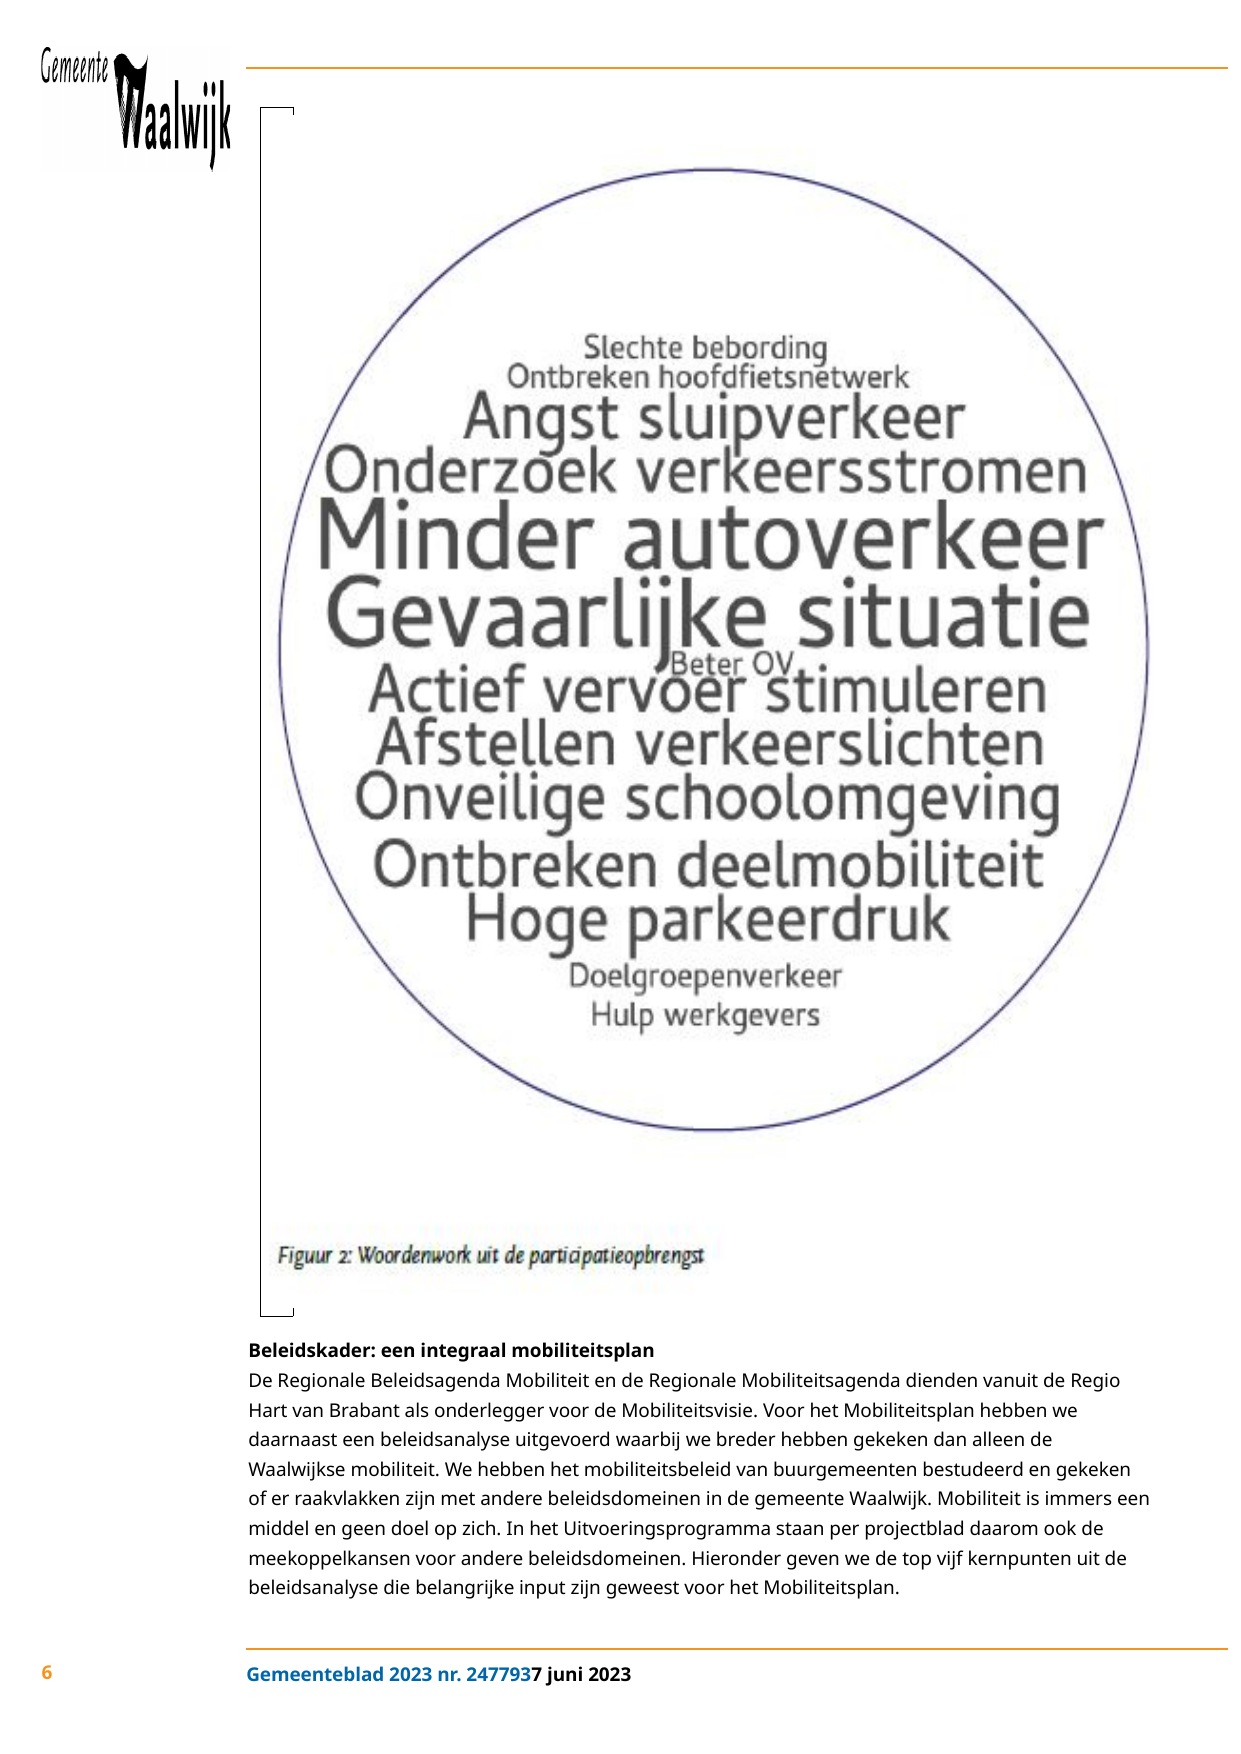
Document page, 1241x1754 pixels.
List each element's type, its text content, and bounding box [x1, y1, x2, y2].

picture [41, 47, 231, 172]
picture [268, 115, 1173, 1308]
text De Regionale Beleidsagenda Mobiliteit en de Regionale Mobiliteitsagenda dienden vanuit de Regio Hart van Brabant als onderlegger voor de Mobiliteitsvisie. Voor het Mobiliteitsplan hebben we daarnaast een beleidsanalyse uitgevoerd waarbij we breder hebben gekeken dan alleen de Waalwijkse mobiliteit. We hebben het mobiliteitsbeleid van buurgemeenten bestudeerd en gekeken of er raakvlakken zijn met andere beleidsdomeinen in de gemeente Waalwijk. Mobiliteit is immers een middel en geen doel op zich. In het Uitvoeringsprogramma staan per projectblad daarom ook de meekoppelkansen voor andere beleidsdomeinen. Hieronder geven we de top vijf kernpunten uit de beleidsanalyse die belangrijke input zijn geweest voor het Mobiliteitsplan. [248, 1367, 1152, 1600]
text Beleidskader: een integraal mobiliteitsplan [248, 1338, 1152, 1363]
